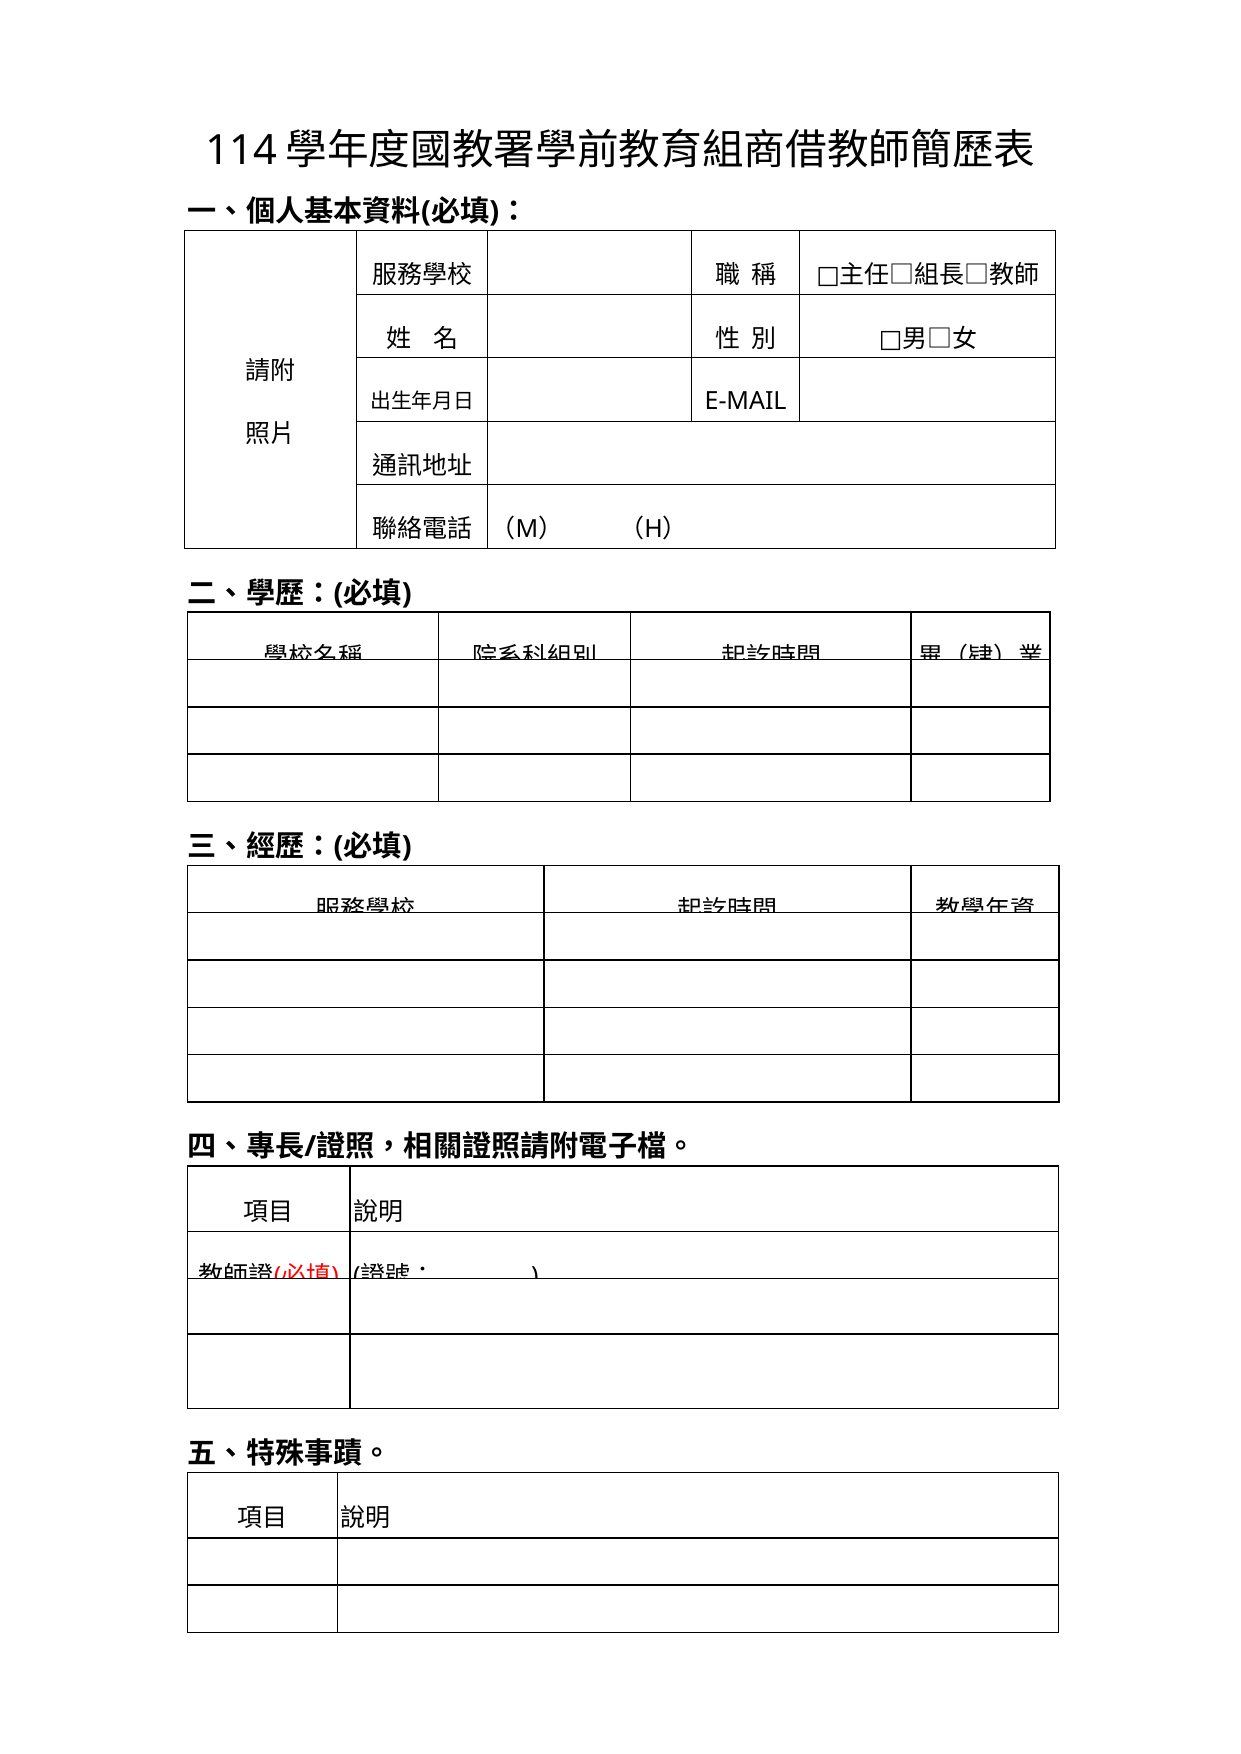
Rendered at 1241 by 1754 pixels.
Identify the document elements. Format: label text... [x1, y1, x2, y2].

table_cell [912, 755, 1049, 801]
table_header □主任□組長□教師 [800, 231, 1055, 294]
table_cell [188, 1586, 337, 1631]
table_header 學校名稱 [188, 613, 438, 659]
table_cell [912, 1055, 1058, 1101]
table_cell [545, 913, 910, 959]
table_cell [912, 961, 1058, 1006]
text 三、經歷：(必填) [187, 802, 1053, 864]
table_cell [338, 1586, 1058, 1631]
table_cell [631, 755, 910, 801]
table_cell [351, 1279, 1058, 1333]
table_cell [631, 660, 910, 706]
table_cell [912, 1008, 1058, 1054]
text 114學年度國教署學前教育組商借教師簡歷表 [187, 105, 1053, 168]
text 四、專長/證照，相關證照請附電子檔。 [187, 1103, 1053, 1165]
table_header 服務學校 [357, 231, 487, 294]
table_cell [488, 358, 691, 421]
table_cell [188, 1055, 543, 1101]
table_cell [439, 708, 630, 753]
table_cell [488, 295, 691, 357]
table_cell [188, 1539, 337, 1584]
table_header 起訖時間 年月日～年月日 年月日～年月日 [631, 613, 910, 659]
table_header 說明 [351, 1167, 1058, 1231]
table_header 項目 [188, 1473, 337, 1537]
table_cell （M） （H） [488, 485, 1055, 548]
table_cell 姓 名 [357, 295, 487, 357]
table_header 職 稱 [692, 231, 799, 294]
table_cell 教師證(必填) [188, 1232, 349, 1278]
table_cell [351, 1335, 1058, 1408]
table_cell [912, 660, 1049, 706]
table_cell [912, 913, 1058, 959]
table_cell [188, 660, 438, 706]
table_cell 性 別 [692, 295, 799, 357]
table_header 說明 [338, 1473, 1058, 1537]
table_cell (證號： ) [351, 1232, 1058, 1278]
table_header 服務學校 [188, 866, 543, 912]
table_header 起訖時間 [545, 866, 910, 912]
table_cell [631, 708, 910, 753]
table_cell [545, 1008, 910, 1054]
text 五、特殊事蹟。 [187, 1409, 1053, 1472]
table_cell [800, 358, 1055, 421]
table_cell [188, 708, 438, 753]
table_cell 通訊地址 [357, 422, 487, 484]
table_cell [439, 660, 630, 706]
table_header 項目 [188, 1167, 349, 1231]
table_cell [545, 961, 910, 1006]
table_cell □男□女 [800, 295, 1055, 357]
table_cell [188, 913, 543, 959]
table_header 院系科組別 [439, 613, 630, 659]
table_header 畢（肄）業 [912, 613, 1049, 659]
table_header 教學年資 [912, 866, 1058, 912]
table_cell [488, 422, 1055, 484]
table_cell [439, 755, 630, 801]
text 一、個人基本資料(必填)： [187, 168, 1053, 230]
table_cell [545, 1055, 910, 1101]
table_cell [912, 708, 1049, 753]
table_cell [338, 1539, 1058, 1584]
table_header [488, 231, 691, 294]
table_cell [188, 961, 543, 1006]
table_cell 聯絡電話 [357, 485, 487, 548]
table_cell E-MAIL [692, 358, 799, 421]
table_cell [188, 1279, 349, 1333]
text 二、學歷：(必填) [187, 549, 1053, 611]
table_cell [188, 1008, 543, 1054]
table_cell 出生年月日 [357, 358, 487, 421]
table_cell [188, 755, 438, 801]
table_cell [188, 1335, 349, 1408]
table_header 請附 照片 [185, 231, 356, 548]
